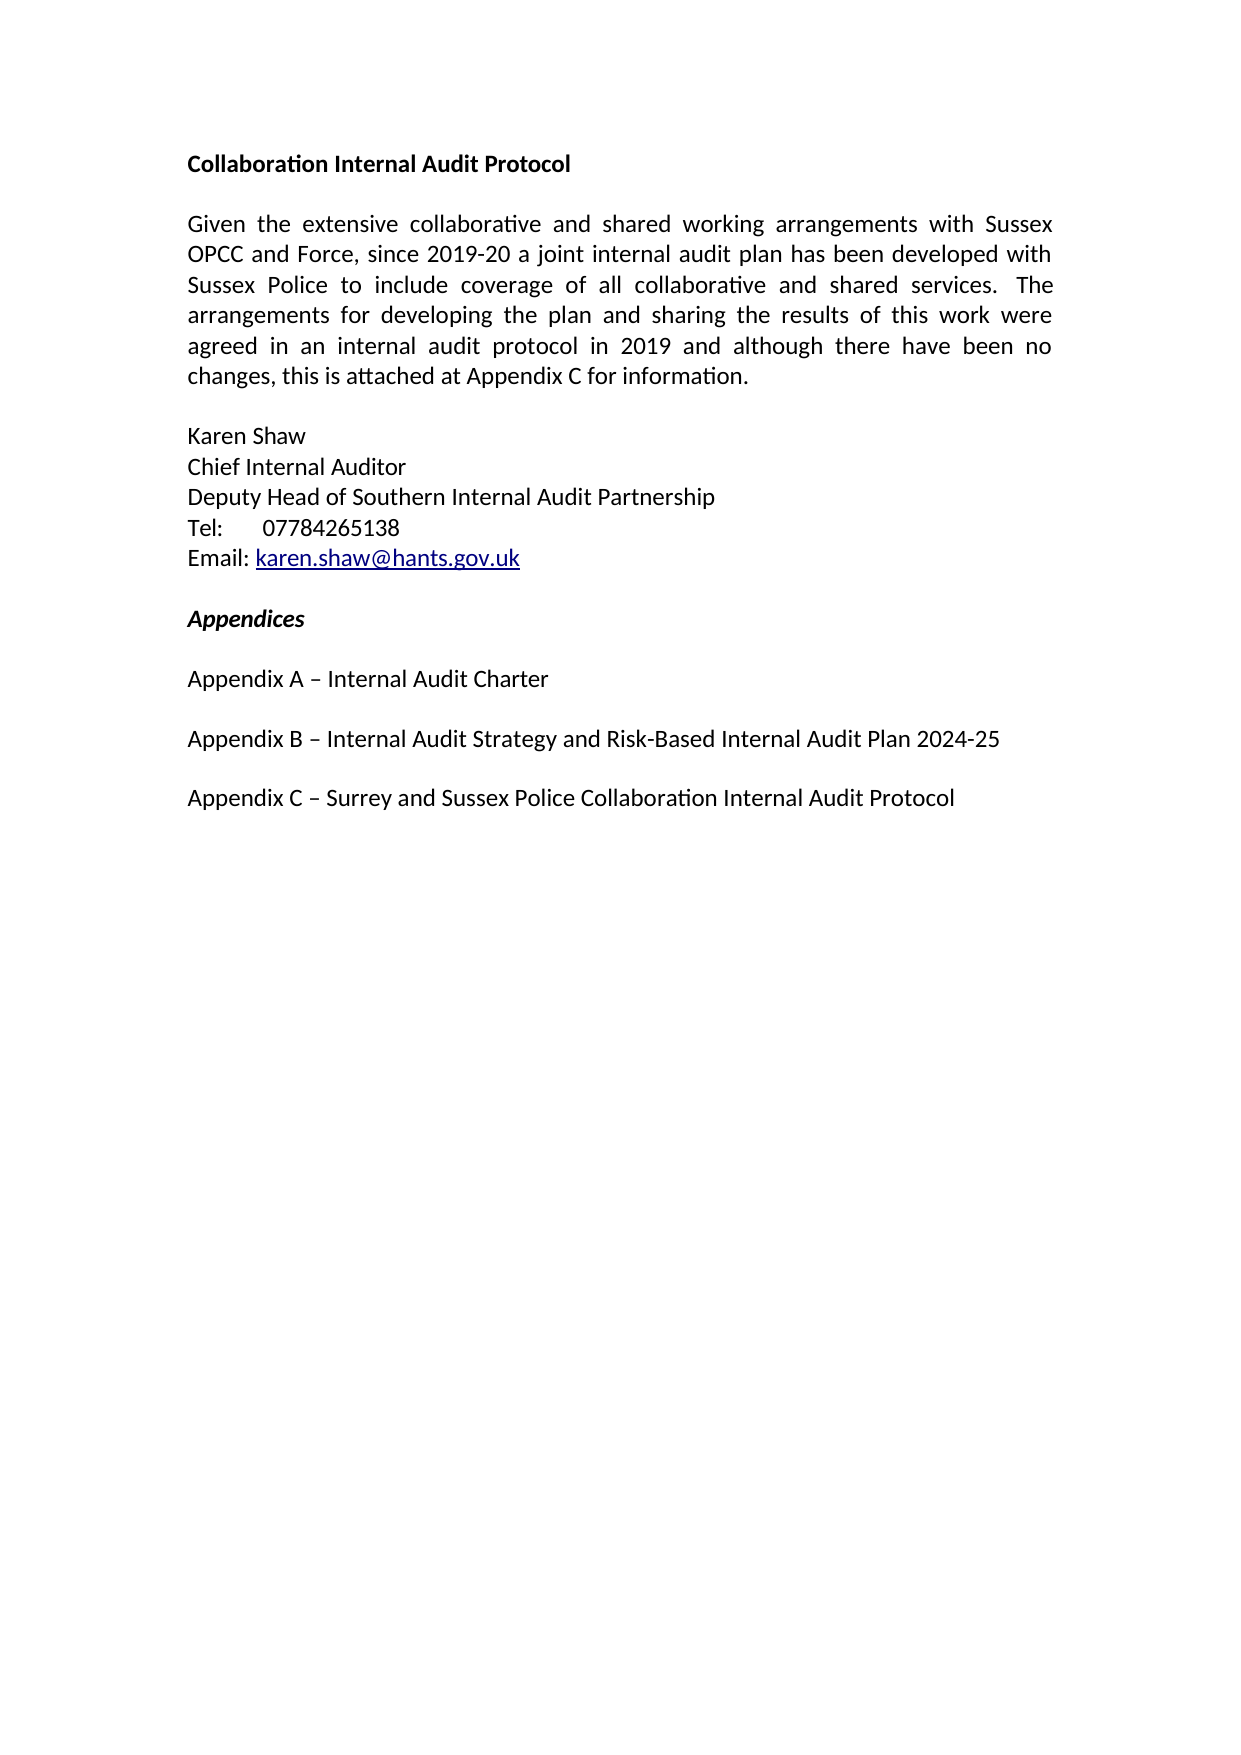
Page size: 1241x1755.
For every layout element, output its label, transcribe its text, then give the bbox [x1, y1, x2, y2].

text Karen Shaw [187, 420, 1132, 451]
text Email: karen.shaw@hants.gov.uk [187, 542, 1132, 573]
text Given the extensive collaborative and shared working arrangements with Sussex OPCC and Force, since 2019-20 a joint internal audit plan has been developed with Sussex Police to include coverage of all collaborative and shared services. The arrangements for developing the plan and sharing the results of this work were agreed in an internal audit protocol in 2019 and although there have been no changes, this is attached at Appendix C for information. [187, 208, 1054, 391]
text Appendix A – Internal Audit Charter [187, 663, 1132, 693]
text Appendix B – Internal Audit Strategy and Risk-Based Internal Audit Plan 2024-25 Appendix C – Surrey and Sussex Police Collaboration Internal Audit Protocol [187, 723, 1053, 813]
text Appendices [187, 603, 1132, 634]
text Chief Internal Auditor [187, 451, 1132, 481]
text Collaboration Internal Audit Protocol [187, 148, 1132, 178]
text Deputy Head of Southern Internal Audit Partnership Tel: 07784265138 [187, 481, 716, 542]
